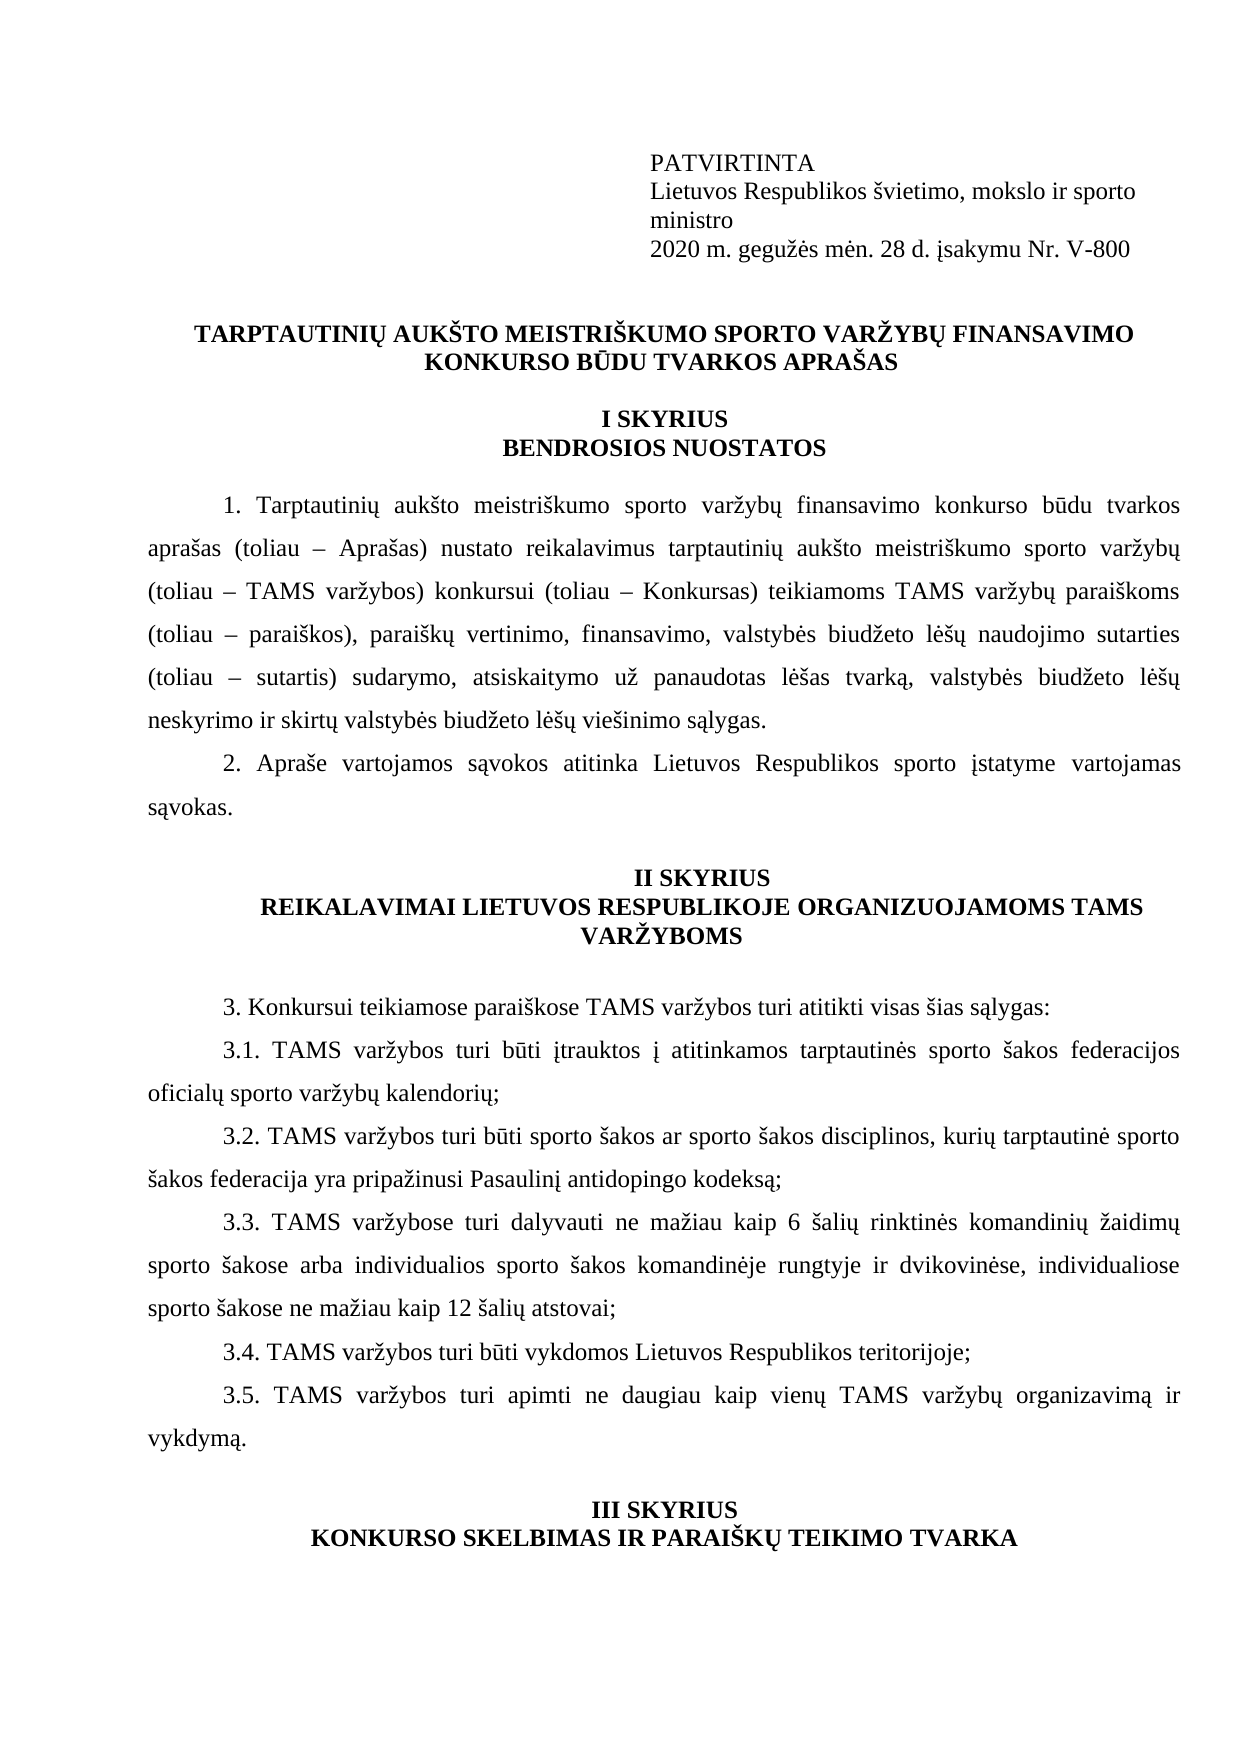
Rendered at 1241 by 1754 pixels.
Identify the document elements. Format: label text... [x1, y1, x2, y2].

text KONKURSO SKELBIMAS IR PARAIŠKŲ TEIKIMO TVARKA [148, 1523, 1181, 1552]
text 3.5. TAMS varžybos turi apimti ne daugiau kaip vienų TAMS varžybų organizavimą ir vykdymą. [148, 1380, 1181, 1452]
text I SKYRIUS [148, 404, 1181, 433]
text ministro [650, 205, 1181, 234]
text 2020 m. gegužės mėn. 28 d. įsakymu Nr. V-800 [650, 234, 1181, 263]
text 3. Konkursui teikiamose paraiškose TAMS varžybos turi atitikti visas šias sąlygas: [148, 992, 1181, 1020]
text 2. Apraše vartojamos sąvokos atitinka Lietuvos Respublikos sporto įstatyme vartojamas sąvokas. [148, 748, 1181, 820]
text REIKALAVIMAI LIETUVOS RESPUBLIKOJE organizuojamoms TAMS varžyboms [148, 892, 1181, 950]
text Lietuvos Respublikos švietimo, mokslo ir sporto [650, 176, 1181, 205]
text III SKYRIUS [148, 1495, 1181, 1523]
text 1. Tarptautinių aukšto meistriškumo sporto varžybų finansavimo konkurso būdu tvarkos aprašas (toliau – Aprašas) nustato reikalavimus tarptautinių aukšto meistriškumo sporto varžybų (toliau – TAMS varžybos) konkursui (toliau – Konkursas) teikiamoms TAMS varžybų paraiškoms (toliau – paraiškos), paraiškų vertinimo, finansavimo, valstybės biudžeto lėšų naudojimo sutarties (toliau – sutartis) sudarymo, atsiskaitymo už panaudotas lėšas tvarką, valstybės biudžeto lėšų neskyrimo ir skirtų valstybės biudžeto lėšų viešinimo sąlygas. [148, 490, 1181, 734]
text 3.2. TAMS varžybos turi būti sporto šakos ar sporto šakos disciplinos, kurių tarptautinė sporto šakos federacija yra pripažinusi Pasaulinį antidopingo kodeksą; [148, 1121, 1181, 1193]
text Tarptautinių AUKŠTO MEISTRIŠKUMO sporto varžybų finansavimo konkurso BŪDU tvarkos aprašas [148, 319, 1181, 376]
text BENDROSIOS NUOSTATOS [148, 433, 1181, 462]
text II SKYRIUS [148, 863, 1181, 892]
text PATVIRTINTA [650, 148, 1181, 176]
text 3.1. TAMS varžybos turi būti įtrauktos į atitinkamos tarptautinės sporto šakos federacijos oficialų sporto varžybų kalendorių; [148, 1035, 1181, 1107]
text 3.3. TAMS varžybose turi dalyvauti ne mažiau kaip 6 šalių rinktinės komandinių žaidimų sporto šakose arba individualios sporto šakos komandinėje rungtyje ir dvikovinėse, individualiose sporto šakose ne mažiau kaip 12 šalių atstovai; [148, 1207, 1181, 1322]
text 3.4. TAMS varžybos turi būti vykdomos Lietuvos Respublikos teritorijoje; [148, 1337, 1181, 1365]
